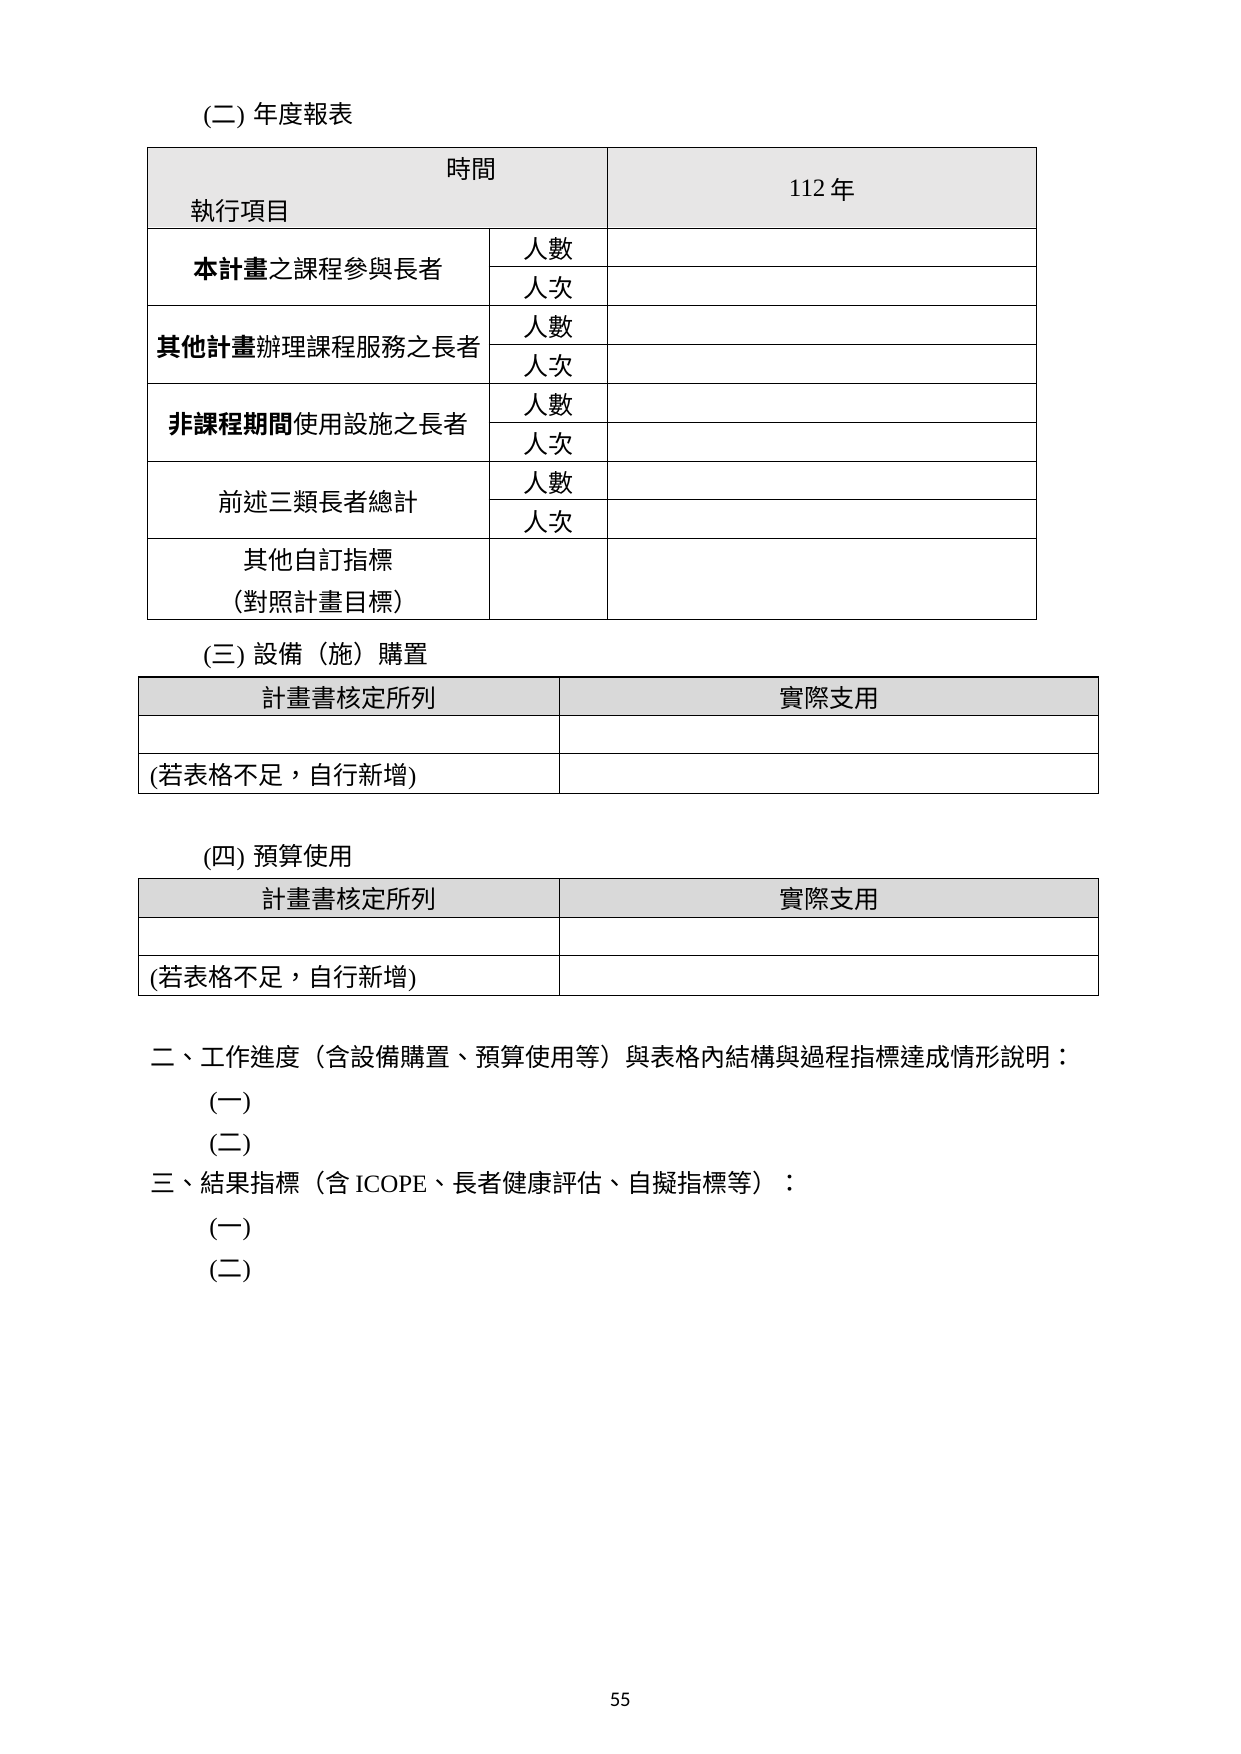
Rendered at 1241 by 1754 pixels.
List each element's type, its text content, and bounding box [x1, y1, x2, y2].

table_cell 人數 [490, 462, 607, 499]
table_header 時間 執行項目 [148, 148, 607, 227]
table_cell [608, 500, 1036, 538]
table_cell 其他自訂指標 （對照計畫目標） [148, 539, 489, 619]
table_cell [608, 539, 1036, 619]
table_cell [139, 918, 559, 955]
table_cell 本計畫之課程參與長者 [148, 229, 489, 305]
table_header 112年 [608, 148, 1036, 227]
table_cell 前述三類長者總計 [148, 462, 489, 538]
table_cell 非課程期間使用設施之長者 [148, 384, 489, 461]
table_cell 人數 [490, 229, 607, 266]
table_cell 其他計畫辦理課程服務之長者 [148, 306, 489, 383]
table_cell [560, 956, 1098, 994]
list 設備（施）購置 [203, 178, 1090, 671]
table_cell [608, 462, 1036, 499]
table_cell 人次 [490, 345, 607, 383]
table_cell 人次 [490, 423, 607, 461]
list 結果指標（含ICOPE、長者健康評估、自擬指標等）： [150, 1163, 1090, 1201]
table_cell [608, 267, 1036, 305]
list 年度報表 [203, 93, 1090, 131]
table_cell 人次 [490, 500, 607, 538]
table_cell [560, 716, 1098, 753]
table_header 計畫書核定所列 [139, 879, 559, 917]
table_cell [608, 306, 1036, 344]
table_header 實際支用 [560, 879, 1098, 917]
table_cell (若表格不足，自行新增) [139, 754, 559, 793]
table_cell [139, 716, 559, 753]
table_header 計畫書核定所列 [139, 678, 559, 715]
table_cell [608, 345, 1036, 383]
table_cell [490, 539, 607, 619]
table_cell [560, 918, 1098, 955]
table_cell [608, 229, 1036, 266]
table_header 實際支用 [560, 678, 1098, 715]
table_cell 人數 [490, 384, 607, 422]
table_cell [608, 423, 1036, 461]
table_cell 人數 [490, 306, 607, 344]
table_cell 人次 [490, 267, 607, 305]
list 預算使用 [203, 835, 1090, 873]
table_cell [560, 754, 1098, 793]
table_cell (若表格不足，自行新增) [139, 956, 559, 994]
list 工作進度（含設備購置、預算使用等）與表格內結構與過程指標達成情形說明： [150, 1037, 1090, 1074]
table_cell [608, 384, 1036, 422]
